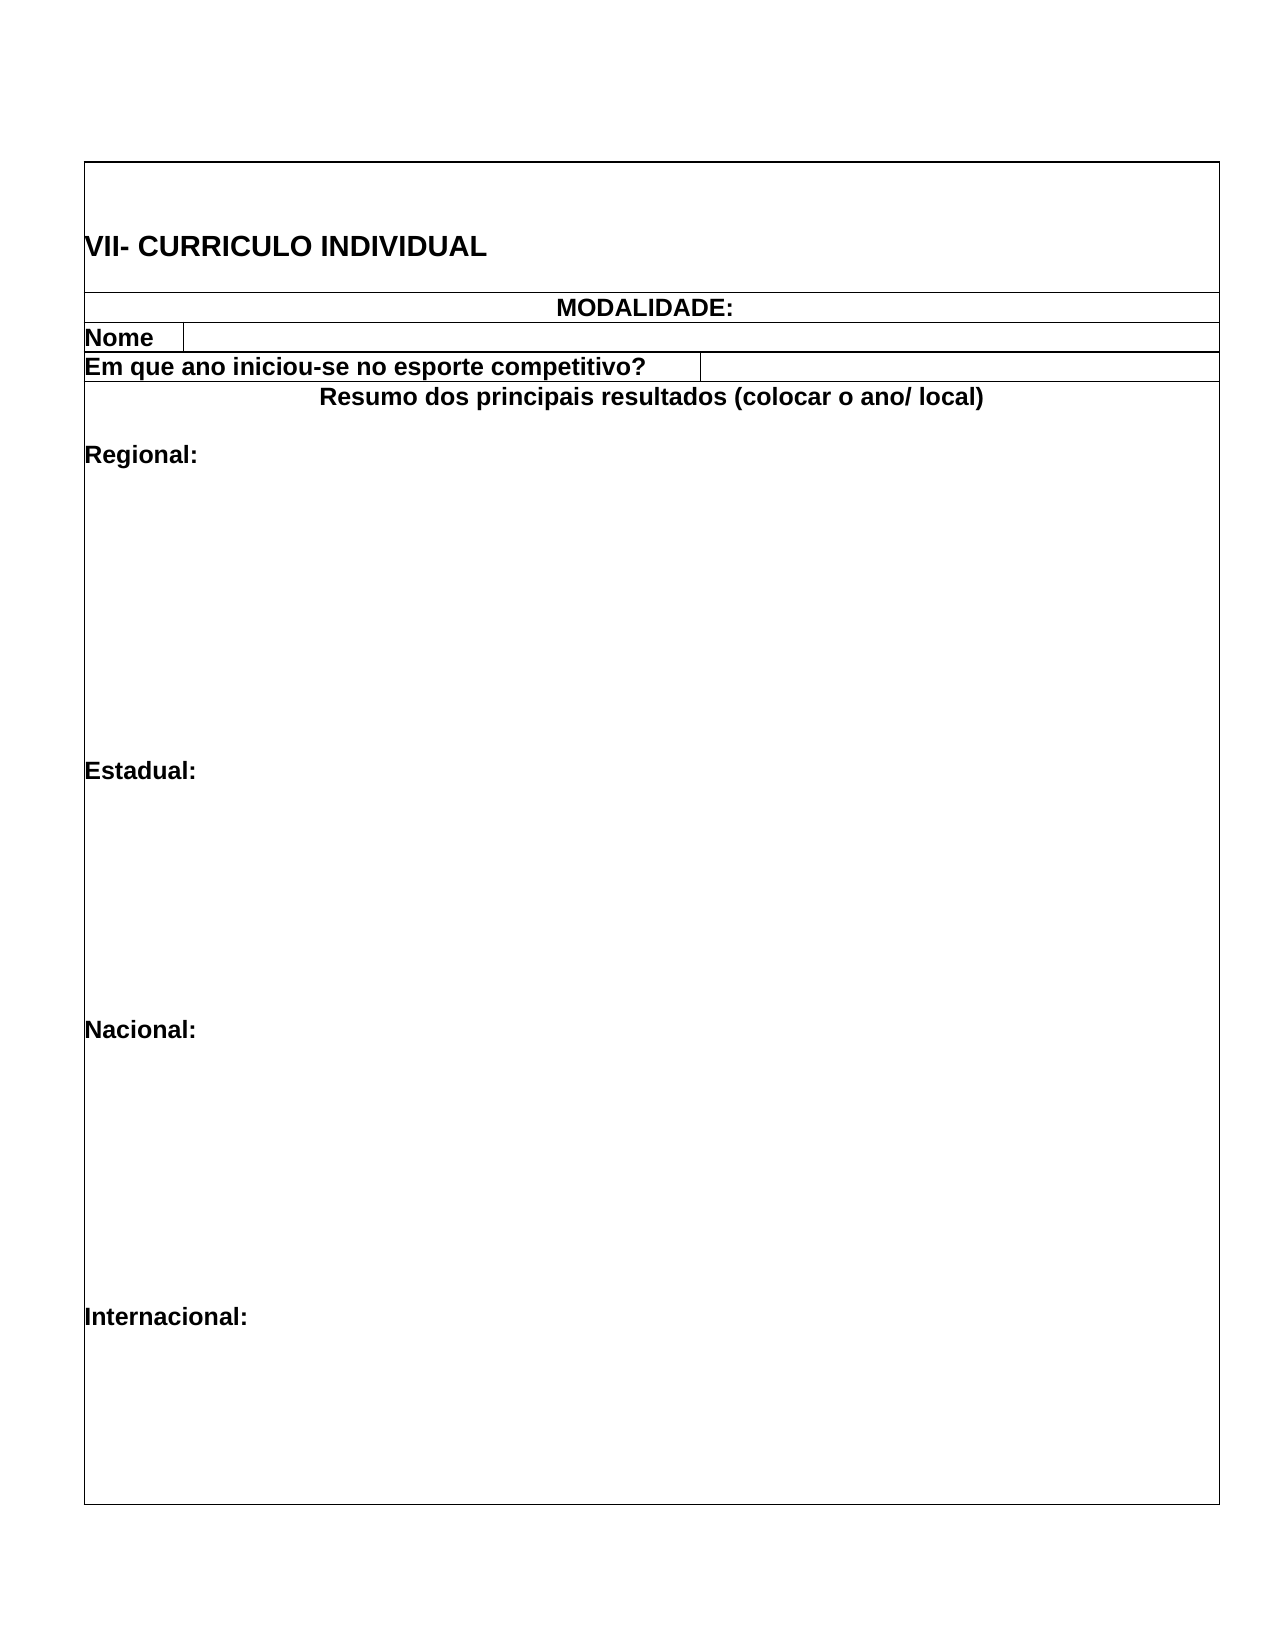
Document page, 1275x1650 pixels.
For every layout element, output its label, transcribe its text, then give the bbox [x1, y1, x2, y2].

table_cell Em que ano iniciou-se no esporte competitivo? [85, 353, 700, 381]
table_cell [1220, 161, 1226, 292]
table_cell [1220, 351, 1226, 381]
table_cell Resumo dos principais resultados (colocar o ano/ local) Regional: Estadual: Nacional: Internacional: [85, 382, 1219, 1503]
table_cell Nome [85, 323, 183, 351]
table_cell [1226, 351, 1230, 381]
table_cell [1220, 381, 1226, 1503]
table_cell [184, 323, 1219, 351]
table_cell [1226, 292, 1230, 322]
table_cell [1220, 322, 1226, 351]
table_cell VII- CURRICULO INDIVIDUAL [85, 163, 1219, 292]
table_cell [1226, 322, 1230, 351]
table_cell [1226, 161, 1230, 292]
table_cell [1226, 381, 1230, 1503]
table_cell MODALIDADE: [85, 293, 1219, 322]
table_cell [1220, 292, 1226, 322]
table_cell [701, 353, 1219, 381]
